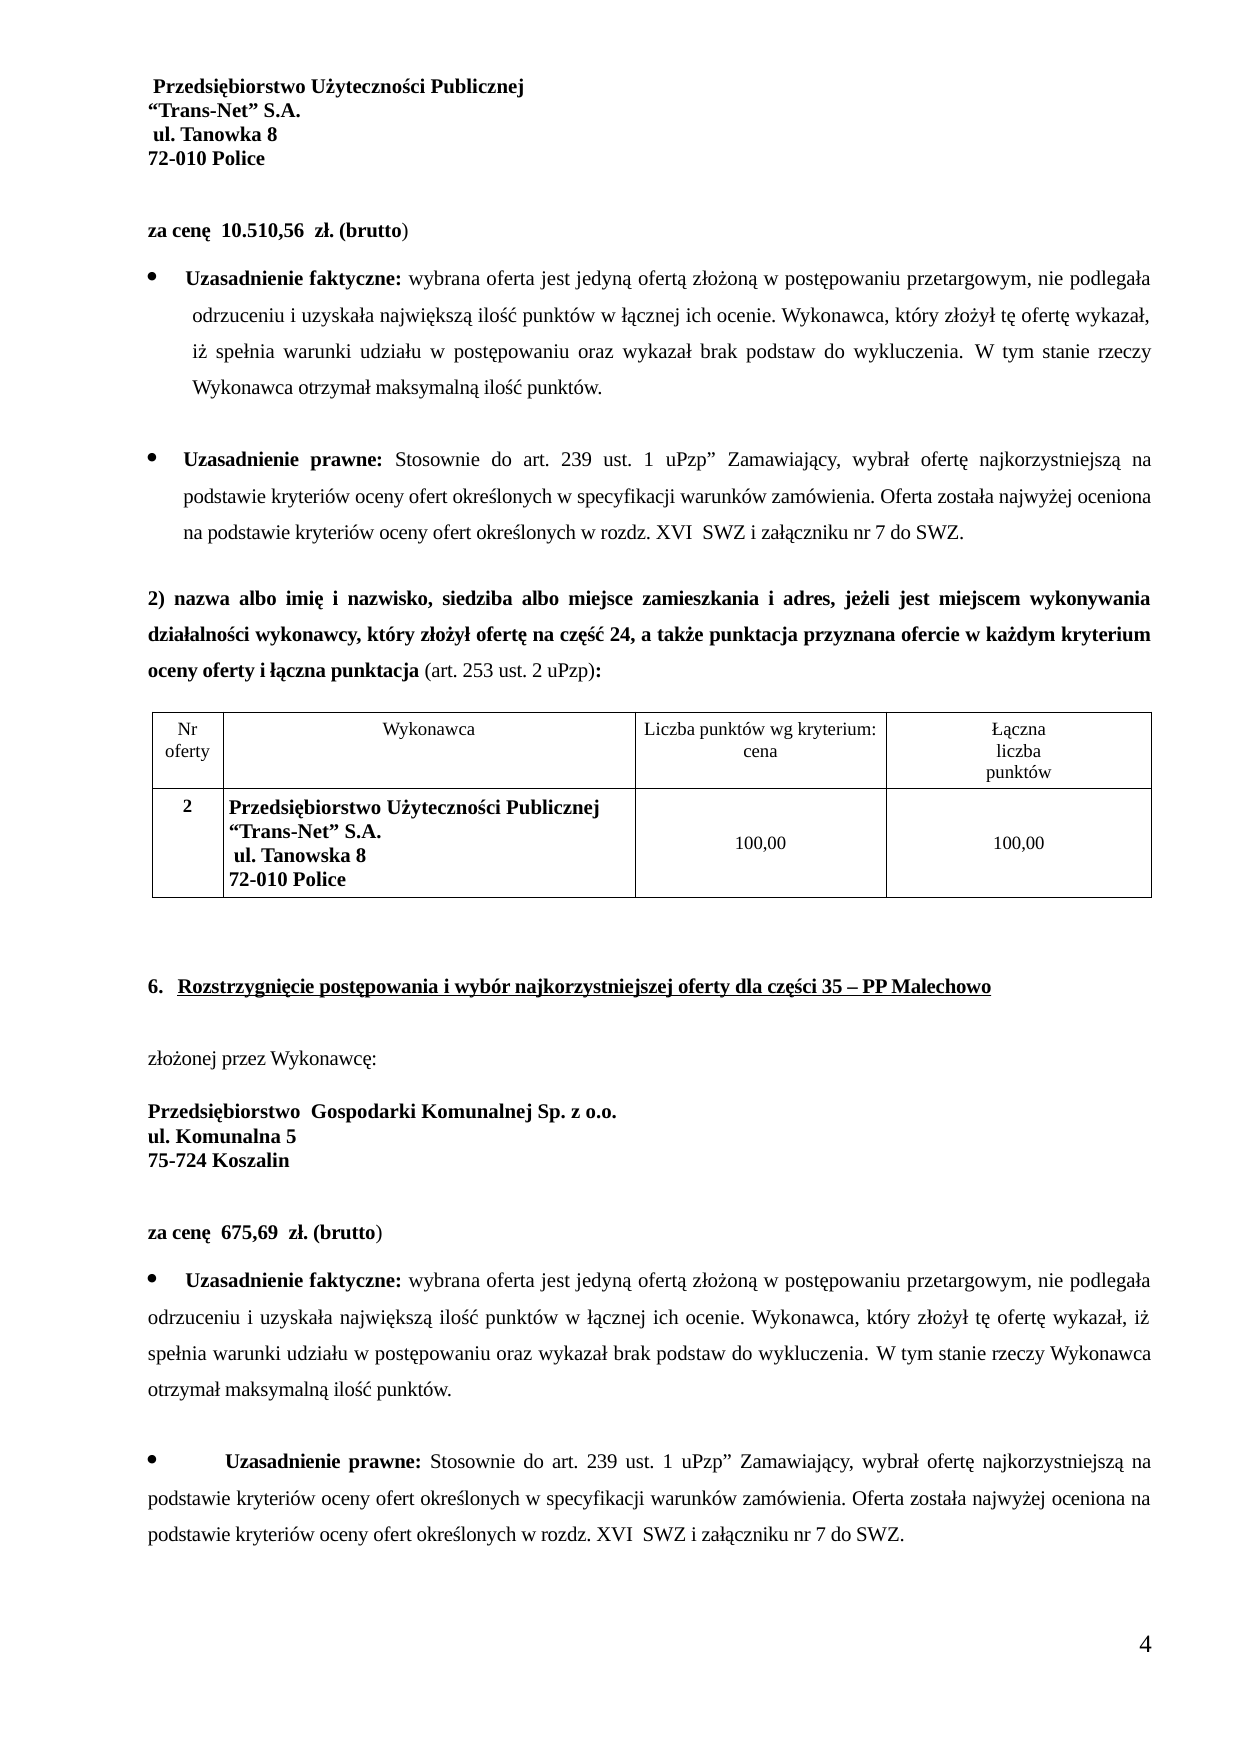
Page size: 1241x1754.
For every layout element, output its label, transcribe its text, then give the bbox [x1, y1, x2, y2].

text “Trans-Net” S.A. [148, 98, 1152, 122]
list Uzasadnienie prawne: Stosownie do art. 239 ust. 1 uPzp” Zamawiający, wybrał ofertę najkorzystniejszą na podstawie kryteriów oceny ofert określonych w specyfikacji warunków zamówienia. Oferta została najwyżej oceniona na podstawie kryteriów oceny ofert określonych w rozdz. XVI SWZ i załączniku nr 7 do SWZ. [148, 447, 1152, 544]
table_cell Przedsiębiorstwo Użyteczności Publicznej “Trans-Net” S.A. ul. Tanowska 8 72-010 Police [224, 789, 635, 897]
table_cell 2 [153, 789, 223, 897]
text Przedsiębiorstwo Gospodarki Komunalnej Sp. z o.o. [148, 1099, 1152, 1123]
list Rozstrzygnięcie postępowania i wybór najkorzystniejszej oferty dla części 35 – PP Malechowo [148, 974, 1152, 998]
table_header Nr oferty [153, 713, 223, 788]
text złożonej przez Wykonawcę: [148, 1046, 1152, 1070]
table_cell 100,00 [887, 789, 1151, 897]
text 75-724 Koszalin [148, 1148, 1152, 1172]
list Uzasadnienie faktyczne: wybrana oferta jest jedyną ofertą złożoną w postępowaniu przetargowym, nie podlegała odrzuceniu i uzyskała największą ilość punktów w łącznej ich ocenie. Wykonawca, który złożył tę ofertę wykazał, iż spełnia warunki udziału w postępowaniu oraz wykazał brak podstaw do wykluczenia. W tym stanie rzeczy Wykonawca otrzymał maksymalną ilość punktów. [148, 266, 1152, 399]
table_header Łączna liczba punktów [887, 713, 1151, 788]
text za cenę 10.510,56 zł. (brutto) [148, 218, 1152, 242]
list Uzasadnienie faktyczne: wybrana oferta jest jedyną ofertą złożoną w postępowaniu przetargowym, nie podlegała odrzuceniu i uzyskała największą ilość punktów w łącznej ich ocenie. Wykonawca, który złożył tę ofertę wykazał, iż spełnia warunki udziału w postępowaniu oraz wykazał brak podstaw do wykluczenia. W tym stanie rzeczy Wykonawca otrzymał maksymalną ilość punktów. [148, 1268, 1152, 1401]
table_header Liczba punktów wg kryterium: cena [636, 713, 886, 788]
text ul. Komunalna 5 [148, 1123, 1152, 1148]
list Uzasadnienie prawne: Stosownie do art. 239 ust. 1 uPzp” Zamawiający, wybrał ofertę najkorzystniejszą na podstawie kryteriów oceny ofert określonych w specyfikacji warunków zamówienia. Oferta została najwyżej oceniona na podstawie kryteriów oceny ofert określonych w rozdz. XVI SWZ i załączniku nr 7 do SWZ. [148, 1449, 1152, 1546]
text ul. Tanowka 8 [148, 122, 1152, 146]
text 2) nazwa albo imię i nazwisko, siedziba albo miejsce zamieszkania i adres, jeżeli jest miejscem wykonywania działalności wykonawcy, który złożył ofertę na część 24, a także punktacja przyznana ofercie w każdym kryterium oceny oferty i łączna punktacja (art. 253 ust. 2 uPzp): [148, 586, 1152, 682]
text za cenę 675,69 zł. (brutto) [148, 1220, 1152, 1244]
text 72-010 Police [148, 146, 1152, 170]
table_cell 100,00 [636, 789, 886, 897]
table_header Wykonawca [224, 713, 635, 788]
text Przedsiębiorstwo Użyteczności Publicznej [148, 74, 1152, 98]
